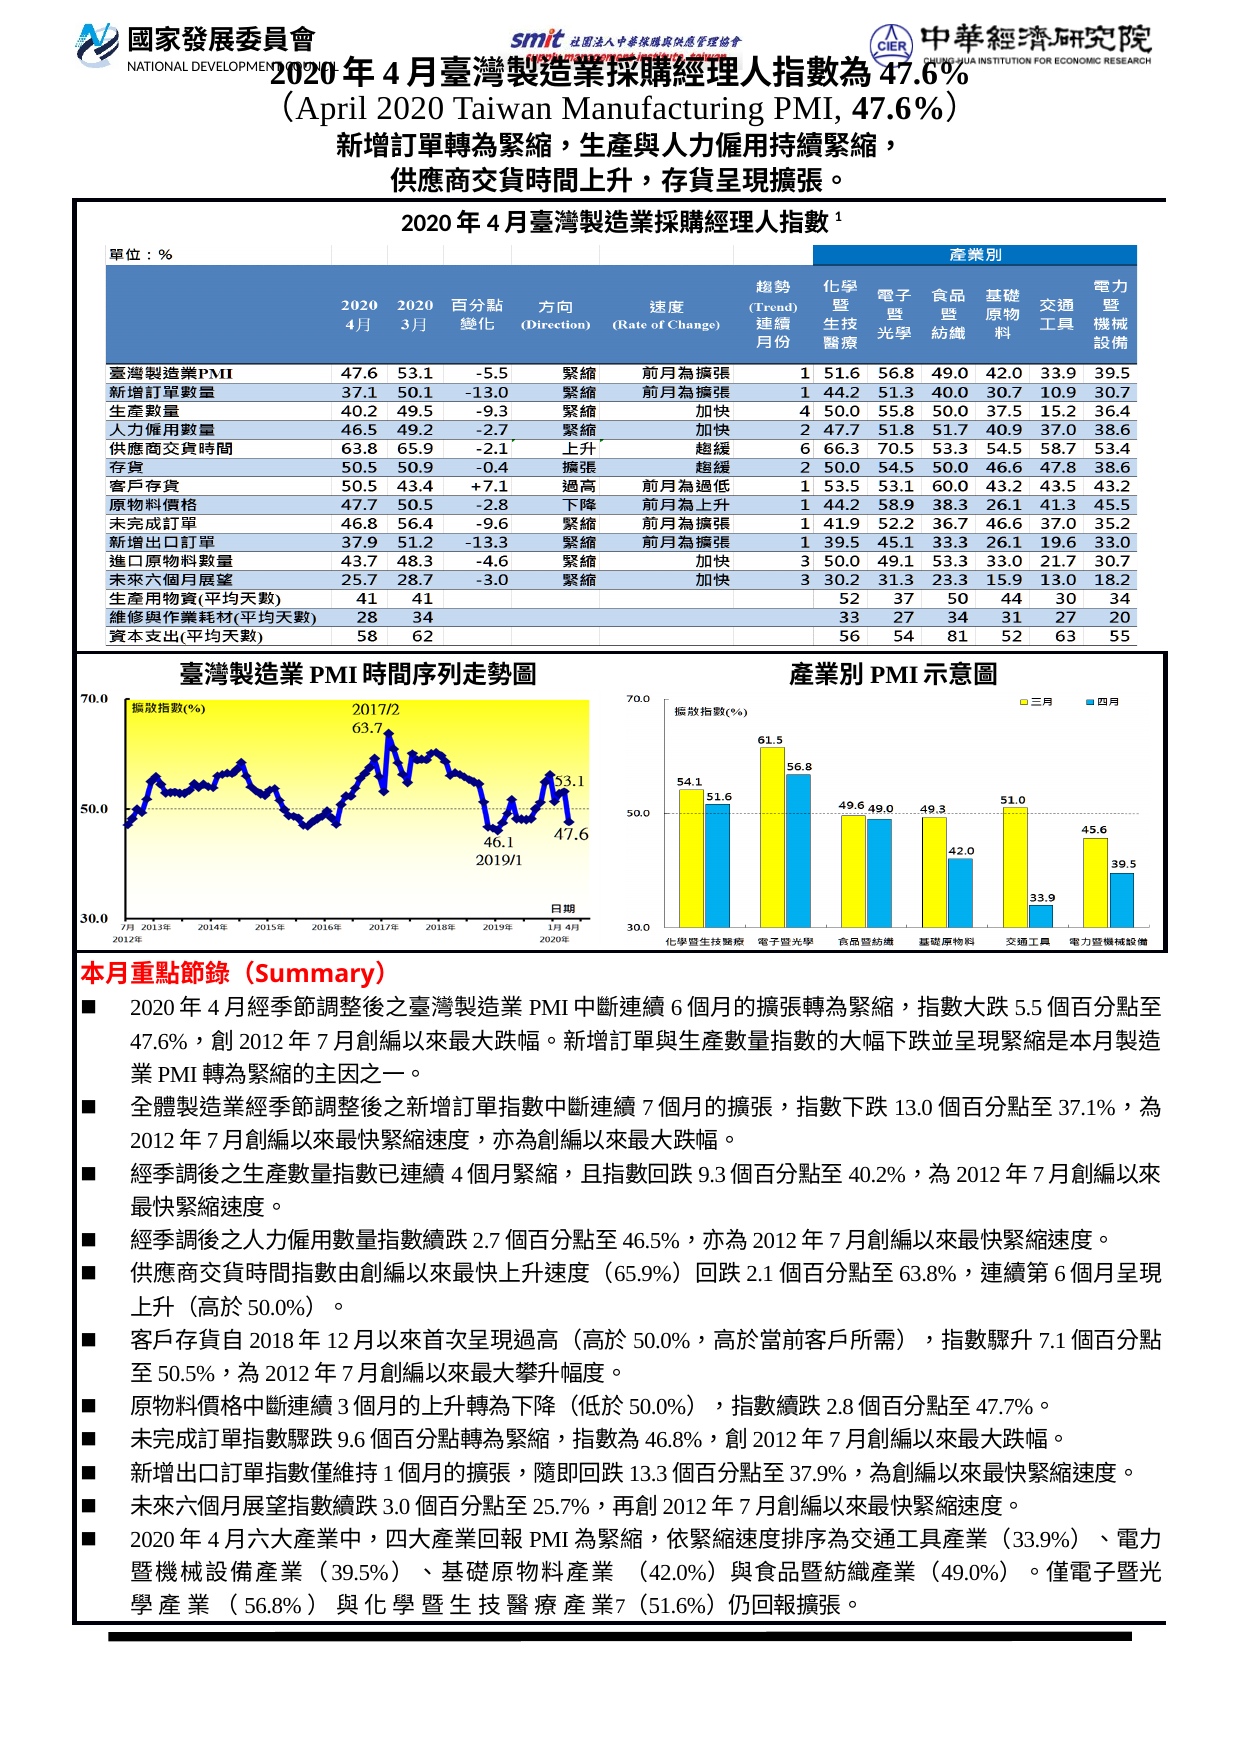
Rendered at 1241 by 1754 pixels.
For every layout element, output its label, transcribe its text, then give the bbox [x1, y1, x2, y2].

table_header 2020年4月臺灣製造業採購經理人指數1 [77, 202, 1166, 651]
subtitle 新增訂單轉為緊縮，生產與人力僱用持續緊縮， [75, 127, 1165, 162]
subtitle 供應商交貨時間上升，存貨呈現擴張。 [75, 162, 1165, 198]
picture [105, 245, 1138, 646]
picture [496, 25, 743, 56]
picture [79, 690, 601, 949]
subtitle （April 2020 Taiwan Manufacturing PMI, 47.6%） [75, 91, 1165, 127]
picture [854, 7, 1166, 85]
table_cell 產業別 PMI示意圖 [620, 654, 1163, 950]
picture [625, 690, 1150, 949]
picture [75, 23, 119, 56]
subtitle 2020年4月臺灣製造業採購經理人指數為47.6% [75, 56, 1165, 91]
table_cell 本月重點節錄（Summary） 2020年4月經季節調整後之臺灣製造業PMI中斷連續6個月的擴張轉為緊縮，指數大跌5.5個百分點至47.6%，創2012年7月創編以來最大跌幅。新增訂單與生產數量指數的大幅下跌並呈現緊縮是本月製造業PMI轉為緊縮的主因之一。 全體製造業經季節調整後之新增訂單指數中斷連續7個月的擴張，指數下跌13.0個百分點至37.1%，為2012年7月創編以來最快緊縮速度，亦為創編以來最大跌幅。 經季調後之生產數量指數已連續4個月緊縮，且指數回跌9.3個百分點至40.2%，為2012年7月創編以來最快緊縮速度。 經季調後之人力僱用數量指數續跌2.7個百分點至46.5%，亦為2012年7月創編以來最快緊縮速度。 供應商交貨時間指數由創編以來最快上升速度（65.9%）回跌2.1個百分點至63.8%，連續第6個月呈現上升（高於50.0%）。 客戶存貨自2018年12月以來首次呈現過高（高於50.0%，高於當前客戶所需），指數驟升7.1個百分點至50.5%，為2012年7月創編以來最大攀升幅度。 原物料價格中斷連續3個月的上升轉為下降（低於50.0%），指數續跌2.8個百分點至47.7%。 未完成訂單指數驟跌9.6個百分點轉為緊縮，指數為46.8%，創2012年7月創編以來最大跌幅。 新增出口訂單指數僅維持1個月的擴張，隨即回跌13.3個百分點至37.9%，為創編以來最快緊縮速度。 未來六個月展望指數續跌3.0個百分點至25.7%，再創2012年7月創編以來最快緊縮速度。 2020年4月六大產業中，四大產業回報PMI為緊縮，依緊縮速度排序為交通工具產業（33.9%）、電力暨機械設備產業（39.5%）、基礎原物料產業（42.0%）與食品暨紡織產業（49.0%）。僅電子暨光學產業（56.8%）與化學暨生技醫療產業（51.6%）仍回報擴張。 [77, 953, 1166, 1621]
table_cell 臺灣製造業PMI時間序列走勢圖 [77, 654, 620, 950]
